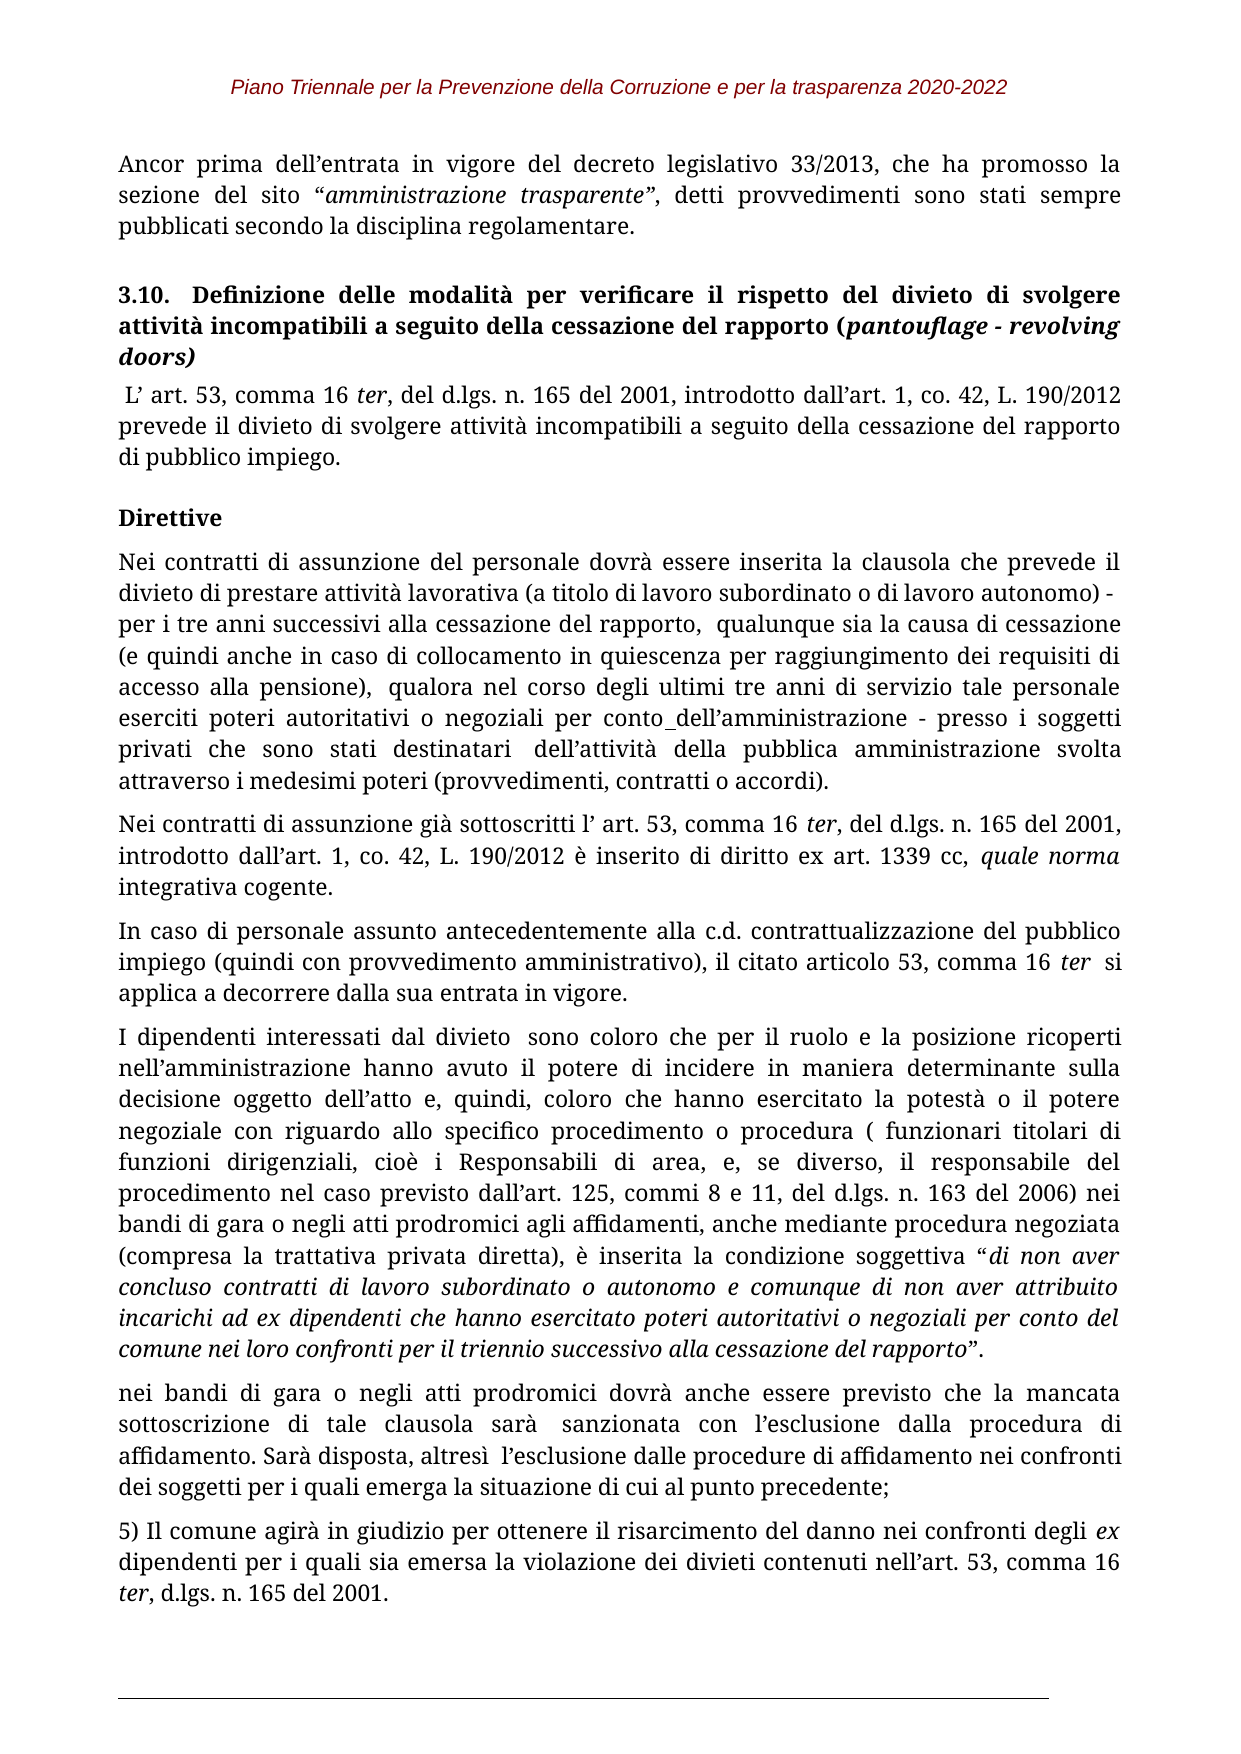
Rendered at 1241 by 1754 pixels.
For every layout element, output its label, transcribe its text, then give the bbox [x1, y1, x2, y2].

text Nei contratti di assunzione già sottoscritti l’ art. 53, comma 16 ter, del d.lgs. n. 165 del 2001, introdotto dall’art. 1, co. 42, L. 190/2012 è inserito di diritto ex art. 1339 cc, quale norma integrativa cogente. [118, 808, 1122, 902]
text Nei contratti di assunzione del personale dovrà essere inserita la clausola che prevede il divieto di prestare attività lavorativa (a titolo di lavoro subordinato o di lavoro autonomo) - per i tre anni successivi alla cessazione del rapporto, qualunque sia la causa di cessazione (e quindi anche in caso di collocamento in quiescenza per raggiungimento dei requisiti di accesso alla pensione), qualora nel corso degli ultimi tre anni di servizio tale personale eserciti poteri autoritativi o negoziali per conto dell’amministrazione - presso i soggetti privati che sono stati destinatari dell’attività della pubblica amministrazione svolta attraverso i medesimi poteri (provvedimenti, contratti o accordi). [118, 546, 1122, 796]
text L’ art. 53, comma 16 ter, del d.lgs. n. 165 del 2001, introdotto dall’art. 1, co. 42, L. 190/2012 prevede il divieto di svolgere attività incompatibili a seguito della cessazione del rapporto di pubblico impiego. [118, 379, 1122, 473]
text Ancor prima dell’entrata in vigore del decreto legislativo 33/2013, che ha promosso la sezione del sito “amministrazione trasparente”, detti provvedimenti sono stati sempre pubblicati secondo la disciplina regolamentare. [118, 148, 1122, 241]
text 5) Il comune agirà in giudizio per ottenere il risarcimento del danno nei confronti degli ex dipendenti per i quali sia emersa la violazione dei divieti contenuti nell’art. 53, comma 16 ter, d.lgs. n. 165 del 2001. [118, 1514, 1122, 1608]
text nei bandi di gara o negli atti prodromici dovrà anche essere previsto che la mancata sottoscrizione di tale clausola sarà sanzionata con l’esclusione dalla procedura di affidamento. Sarà disposta, altresì l’esclusione dalle procedure di affidamento nei confronti dei soggetti per i quali emerga la situazione di cui al punto precedente; [118, 1377, 1122, 1502]
text I dipendenti interessati dal divieto sono coloro che per il ruolo e la posizione ricoperti nell’amministrazione hanno avuto il potere di incidere in maniera determinante sulla decisione oggetto dell’atto e, quindi, coloro che hanno esercitato la potestà o il potere negoziale con riguardo allo specifico procedimento o procedura ( funzionari titolari di funzioni dirigenziali, cioè i Responsabili di area, e, se diverso, il responsabile del procedimento nel caso previsto dall’art. 125, commi 8 e 11, del d.lgs. n. 163 del 2006) nei bandi di gara o negli atti prodromici agli affidamenti, anche mediante procedura negoziata (compresa la trattativa privata diretta), è inserita la condizione soggettiva “di non aver concluso contratti di lavoro subordinato o autonomo e comunque di non aver attribuito incarichi ad ex dipendenti che hanno esercitato poteri autoritativi o negoziali per conto del comune nei loro confronti per il triennio successivo alla cessazione del rapporto”. [118, 1021, 1122, 1364]
text Direttive [118, 502, 1122, 533]
subtitle 3.10. Definizione delle modalità per verificare il rispetto del divieto di svolgere attività incompatibili a seguito della cessazione del rapporto (pantouflage - revolving doors) [118, 279, 1122, 373]
text In caso di personale assunto antecedentemente alla c.d. contrattualizzazione del pubblico impiego (quindi con provvedimento amministrativo), il citato articolo 53, comma 16 ter si applica a decorrere dalla sua entrata in vigore. [118, 914, 1122, 1008]
